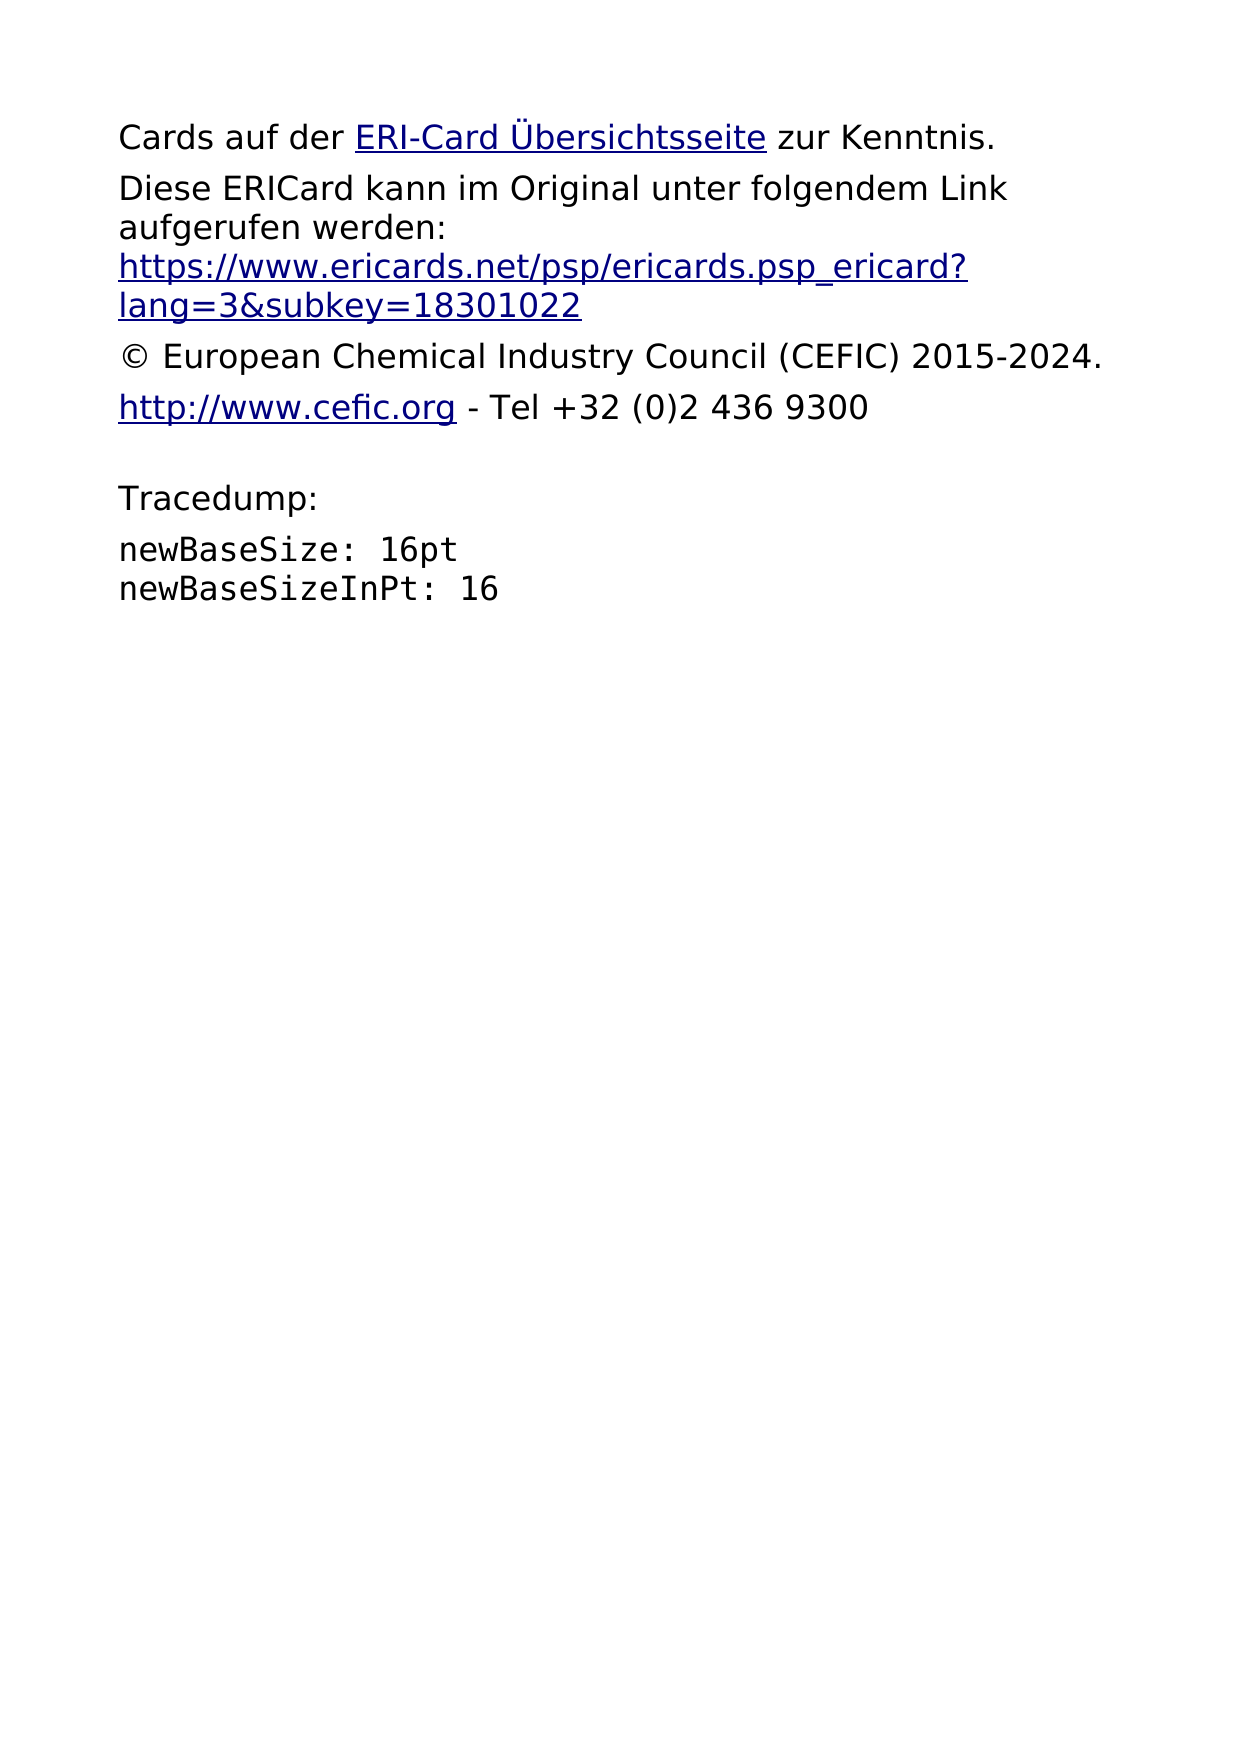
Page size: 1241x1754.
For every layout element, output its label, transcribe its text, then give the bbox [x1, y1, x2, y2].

text © European Chemical Industry Council (CEFIC) 2015-2024. [118, 337, 1122, 376]
text http://www.cefic.org - Tel +32 (0)2 436 9300 [118, 389, 1122, 428]
text Diese ERICard kann im Original unter folgendem Link aufgerufen werden: https://www.ericards.net/psp/ericards.psp_ericard?lang=3&subkey=18301022 [118, 169, 1122, 325]
text Tracedump: [118, 440, 1122, 518]
text Cards auf der ERI-Card Übersichtsseite zur Kenntnis. [118, 118, 1122, 157]
text newBaseSize: 16pt newBaseSizeInPt: 16 [118, 530, 1122, 608]
